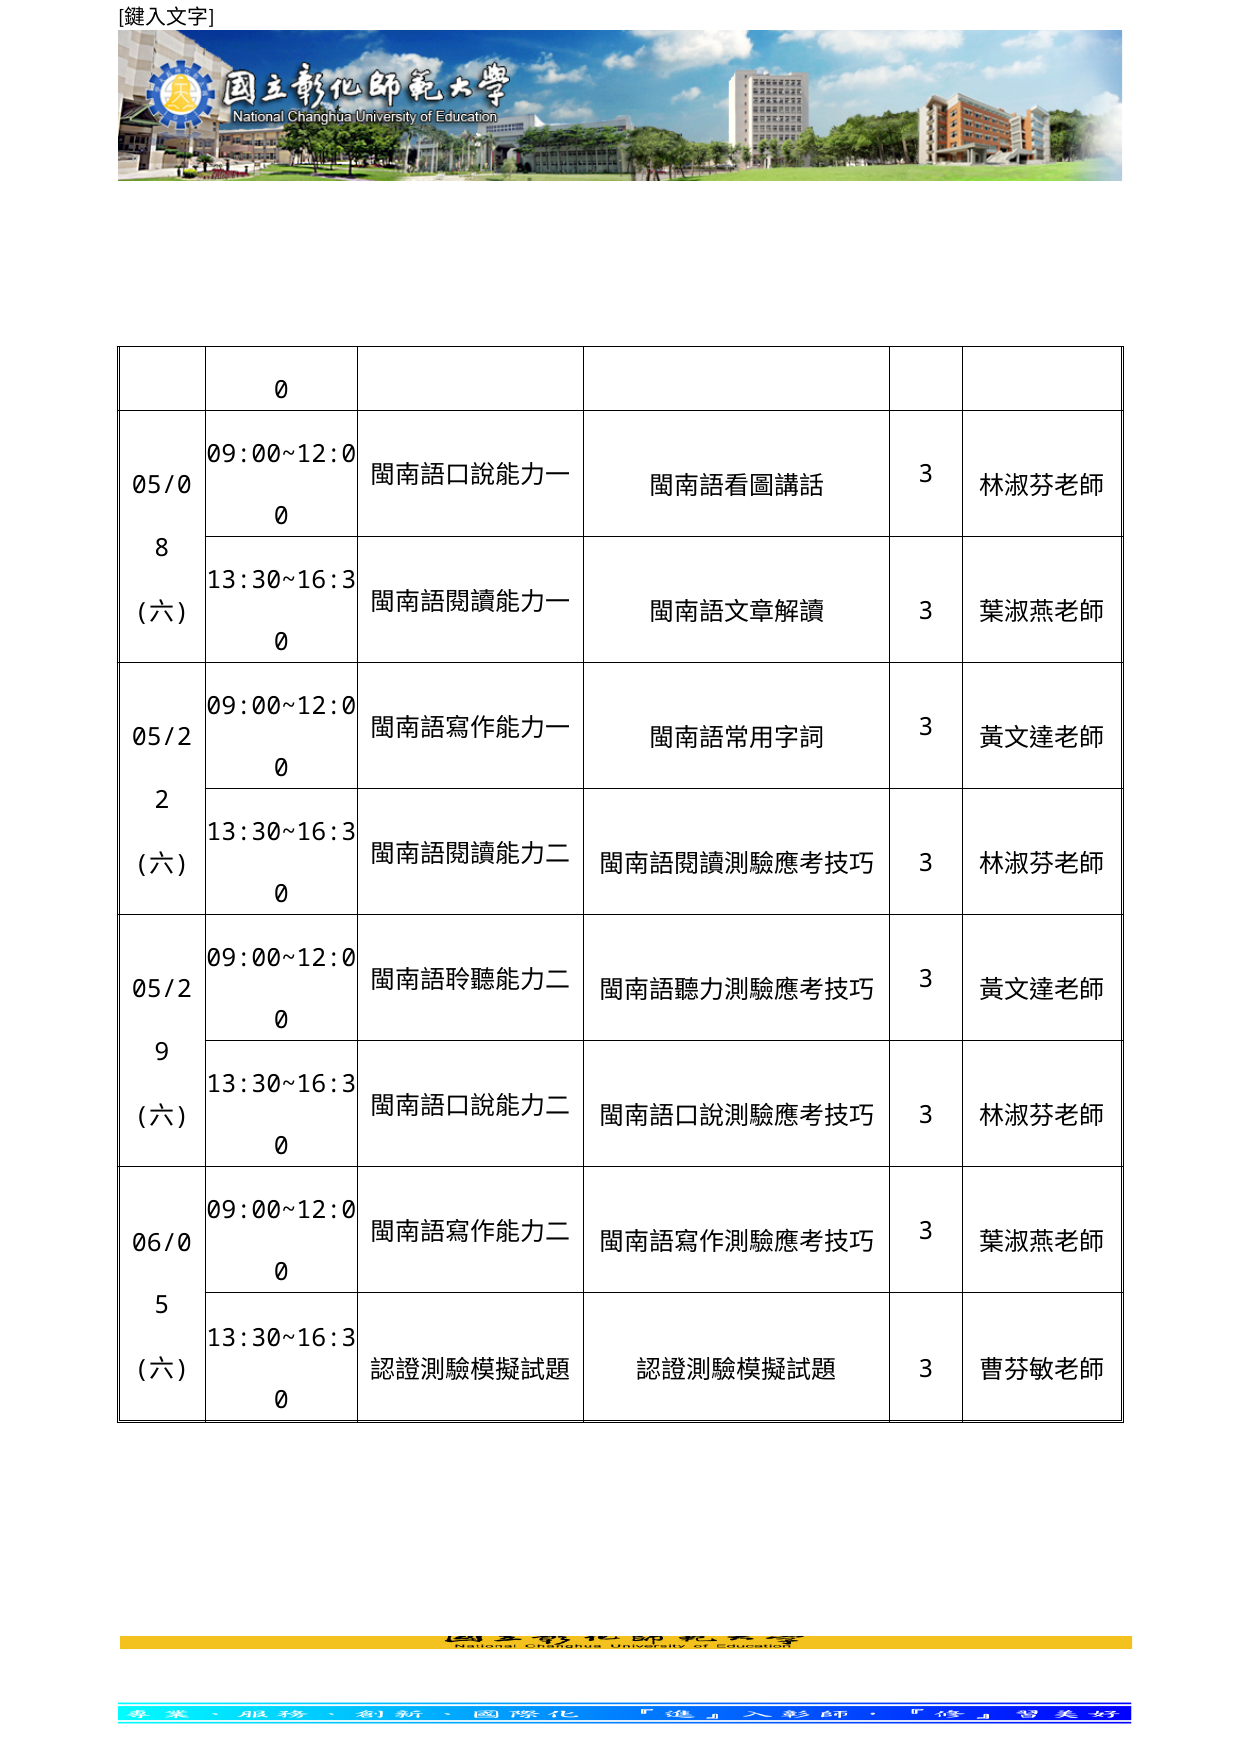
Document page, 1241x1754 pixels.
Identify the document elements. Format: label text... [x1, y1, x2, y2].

table_cell 閩南語閱讀測驗應考技巧 [584, 789, 889, 914]
table_cell 黃文達老師 [963, 663, 1121, 788]
table_cell 3 [890, 663, 962, 788]
table_cell 3 [890, 1167, 962, 1292]
table_cell 閩南語閱讀能力二 [358, 789, 583, 914]
table_cell [358, 347, 583, 409]
table_cell 林淑芬老師 [963, 1041, 1121, 1166]
table_cell 黃文達老師 [963, 915, 1121, 1040]
table_cell 09:00~12:00 [206, 411, 357, 536]
table_cell 06/05 (六) [120, 1167, 205, 1420]
table_cell 閩南語口說測驗應考技巧 [584, 1041, 889, 1166]
table_cell 閩南語口說能力二 [358, 1041, 583, 1166]
table_cell 閩南語文章解讀 [584, 537, 889, 662]
table_cell 09:00~12:00 [206, 1167, 357, 1292]
table_cell 認證測驗模擬試題 [358, 1293, 583, 1420]
table_cell 13:30~16:30 [206, 789, 357, 914]
table_cell 閩南語寫作能力二 [358, 1167, 583, 1292]
table_cell 05/22 (六) [120, 663, 205, 914]
table_cell 05/08 (六) [120, 411, 205, 662]
table_cell [890, 347, 962, 409]
table_cell 葉淑燕老師 [963, 537, 1121, 662]
table_cell 閩南語聽力測驗應考技巧 [584, 915, 889, 1040]
table_cell 閩南語口說能力一 [358, 411, 583, 536]
table_cell 3 [890, 915, 962, 1040]
table_cell 閩南語閱讀能力一 [358, 537, 583, 662]
table_cell [584, 347, 889, 409]
table_cell 05/29 (六) [120, 915, 205, 1166]
table_cell 閩南語寫作能力一 [358, 663, 583, 788]
table_cell 認證測驗模擬試題 [584, 1293, 889, 1420]
table_cell 林淑芬老師 [963, 789, 1121, 914]
table_cell 13:30~16:30 [206, 1293, 357, 1420]
table_cell 09:00~12:00 [206, 663, 357, 788]
table_cell 閩南語聆聽能力二 [358, 915, 583, 1040]
table_cell 3 [890, 537, 962, 662]
table_cell 3 [890, 411, 962, 536]
table_cell 0 [206, 347, 357, 409]
table_cell 3 [890, 789, 962, 914]
table_cell 13:30~16:30 [206, 1041, 357, 1166]
table_cell 3 [890, 1041, 962, 1166]
table_cell [120, 347, 205, 409]
table_cell 閩南語寫作測驗應考技巧 [584, 1167, 889, 1292]
table_cell 13:30~16:30 [206, 537, 357, 662]
table_cell [963, 347, 1121, 409]
table_cell 林淑芬老師 [963, 411, 1121, 536]
table_cell 09:00~12:00 [206, 915, 357, 1040]
table_cell 閩南語常用字詞 [584, 663, 889, 788]
table_cell 閩南語看圖講話 [584, 411, 889, 536]
table_cell 葉淑燕老師 [963, 1167, 1121, 1292]
table_cell 曹芬敏老師 [963, 1293, 1121, 1420]
table_cell 3 [890, 1293, 962, 1420]
